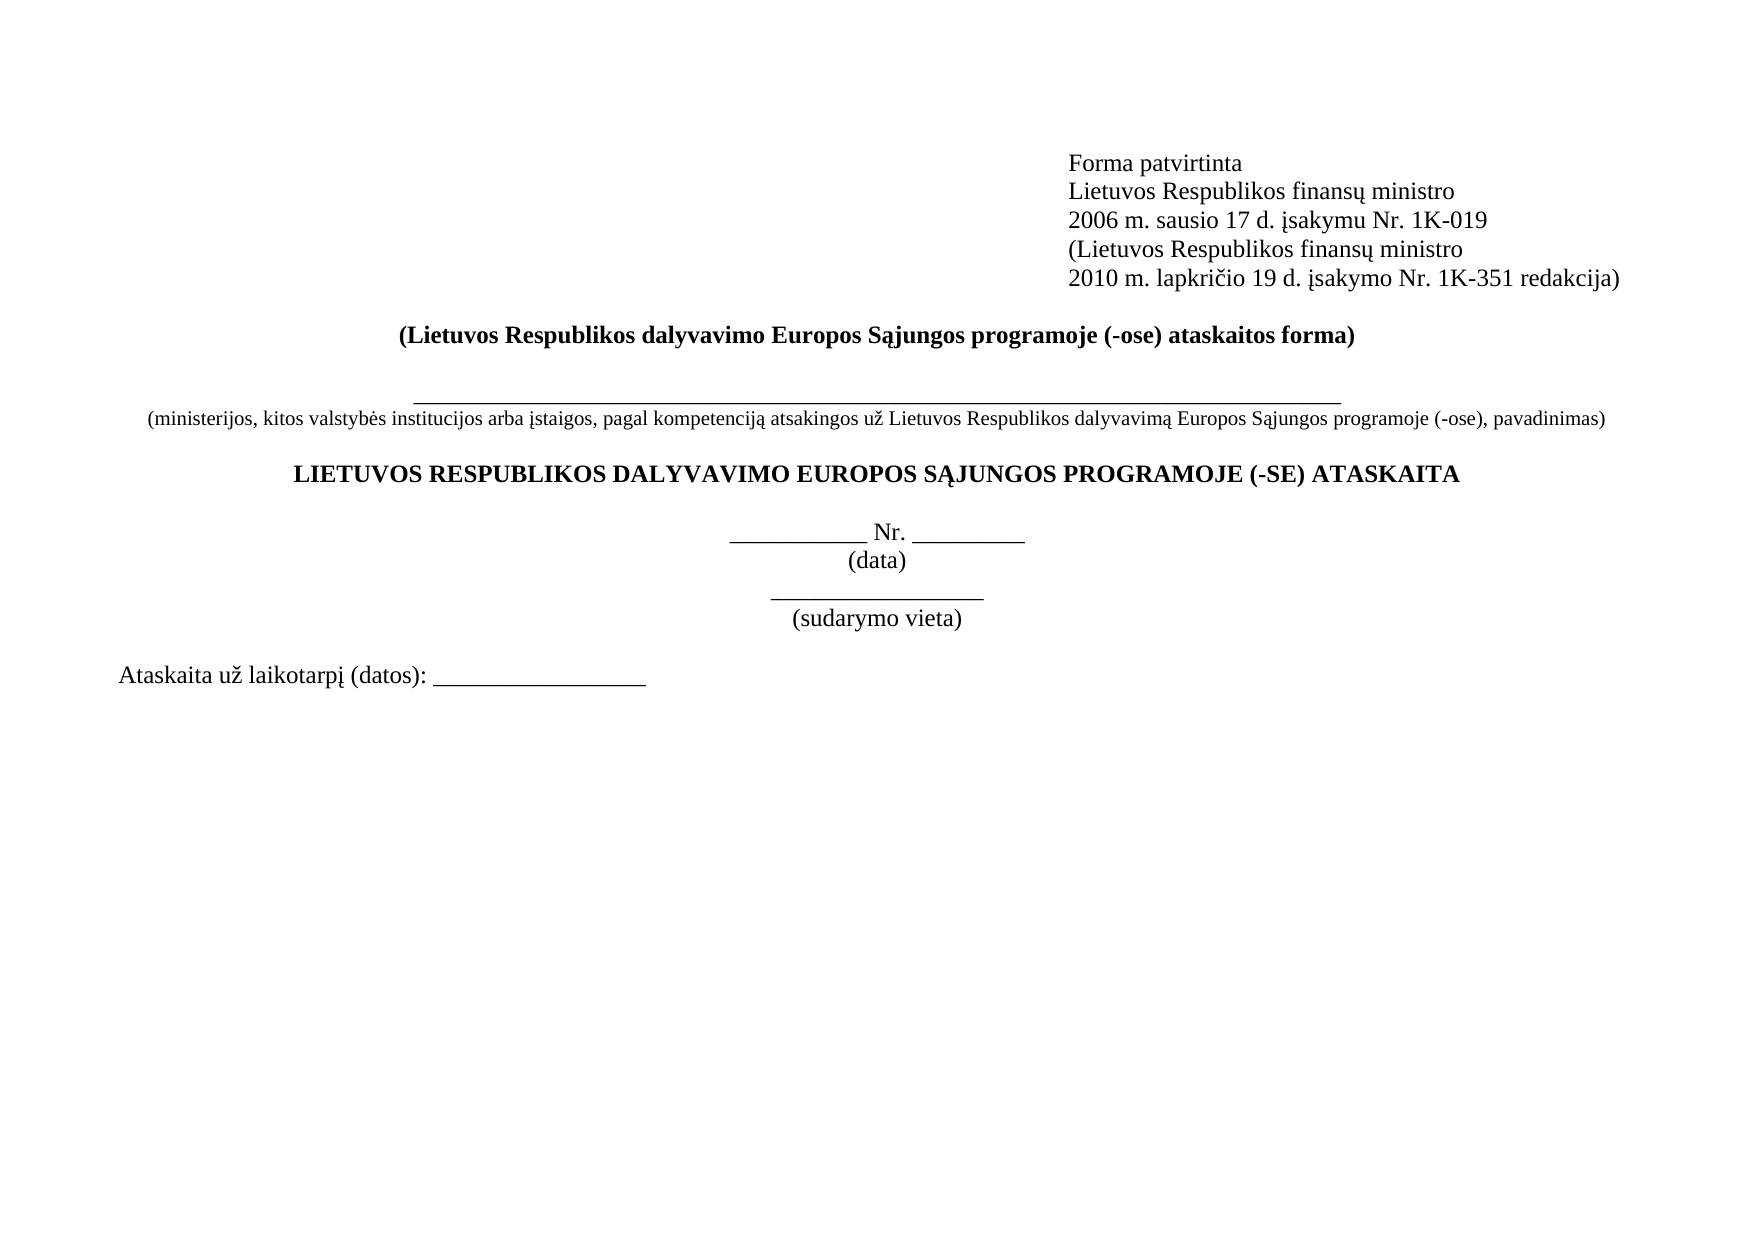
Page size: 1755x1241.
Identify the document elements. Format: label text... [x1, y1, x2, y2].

text 2010 m. lapkričio 19 d. įsakymo Nr. 1K-351 redakcija) [1068, 263, 1636, 291]
text (Lietuvos Respublikos dalyvavimo Europos Sąjungos programoje (-ose) ataskaitos forma) [118, 320, 1636, 349]
text 2006 m. sausio 17 d. įsakymu Nr. 1K-019 [1068, 205, 1636, 234]
text _ [118, 378, 1636, 406]
text Ataskaita už laikotarpį (datos): _________________ [118, 660, 1636, 689]
text _________________ [118, 574, 1636, 603]
text (sudarymo vieta) [118, 603, 1636, 632]
text (Lietuvos Respublikos finansų ministro [1068, 234, 1636, 263]
text Forma patvirtinta [1068, 148, 1636, 176]
text LIETUVOS RESPUBLIKOS DALYVAVIMO EUROPOS SĄJUNGOS PROGRAMOJE (-SE) ATASKAITA [118, 459, 1636, 488]
text (data) [118, 545, 1636, 574]
text (ministerijos, kitos valstybės institucijos arba įstaigos, pagal kompetenciją atsakingos už Lietuvos Respublikos dalyvavimą Europos Sąjungos programoje (-ose), pavadinimas) [118, 406, 1636, 430]
text ___________ Nr. _________ [118, 517, 1636, 545]
text Lietuvos Respublikos finansų ministro [1068, 176, 1636, 205]
